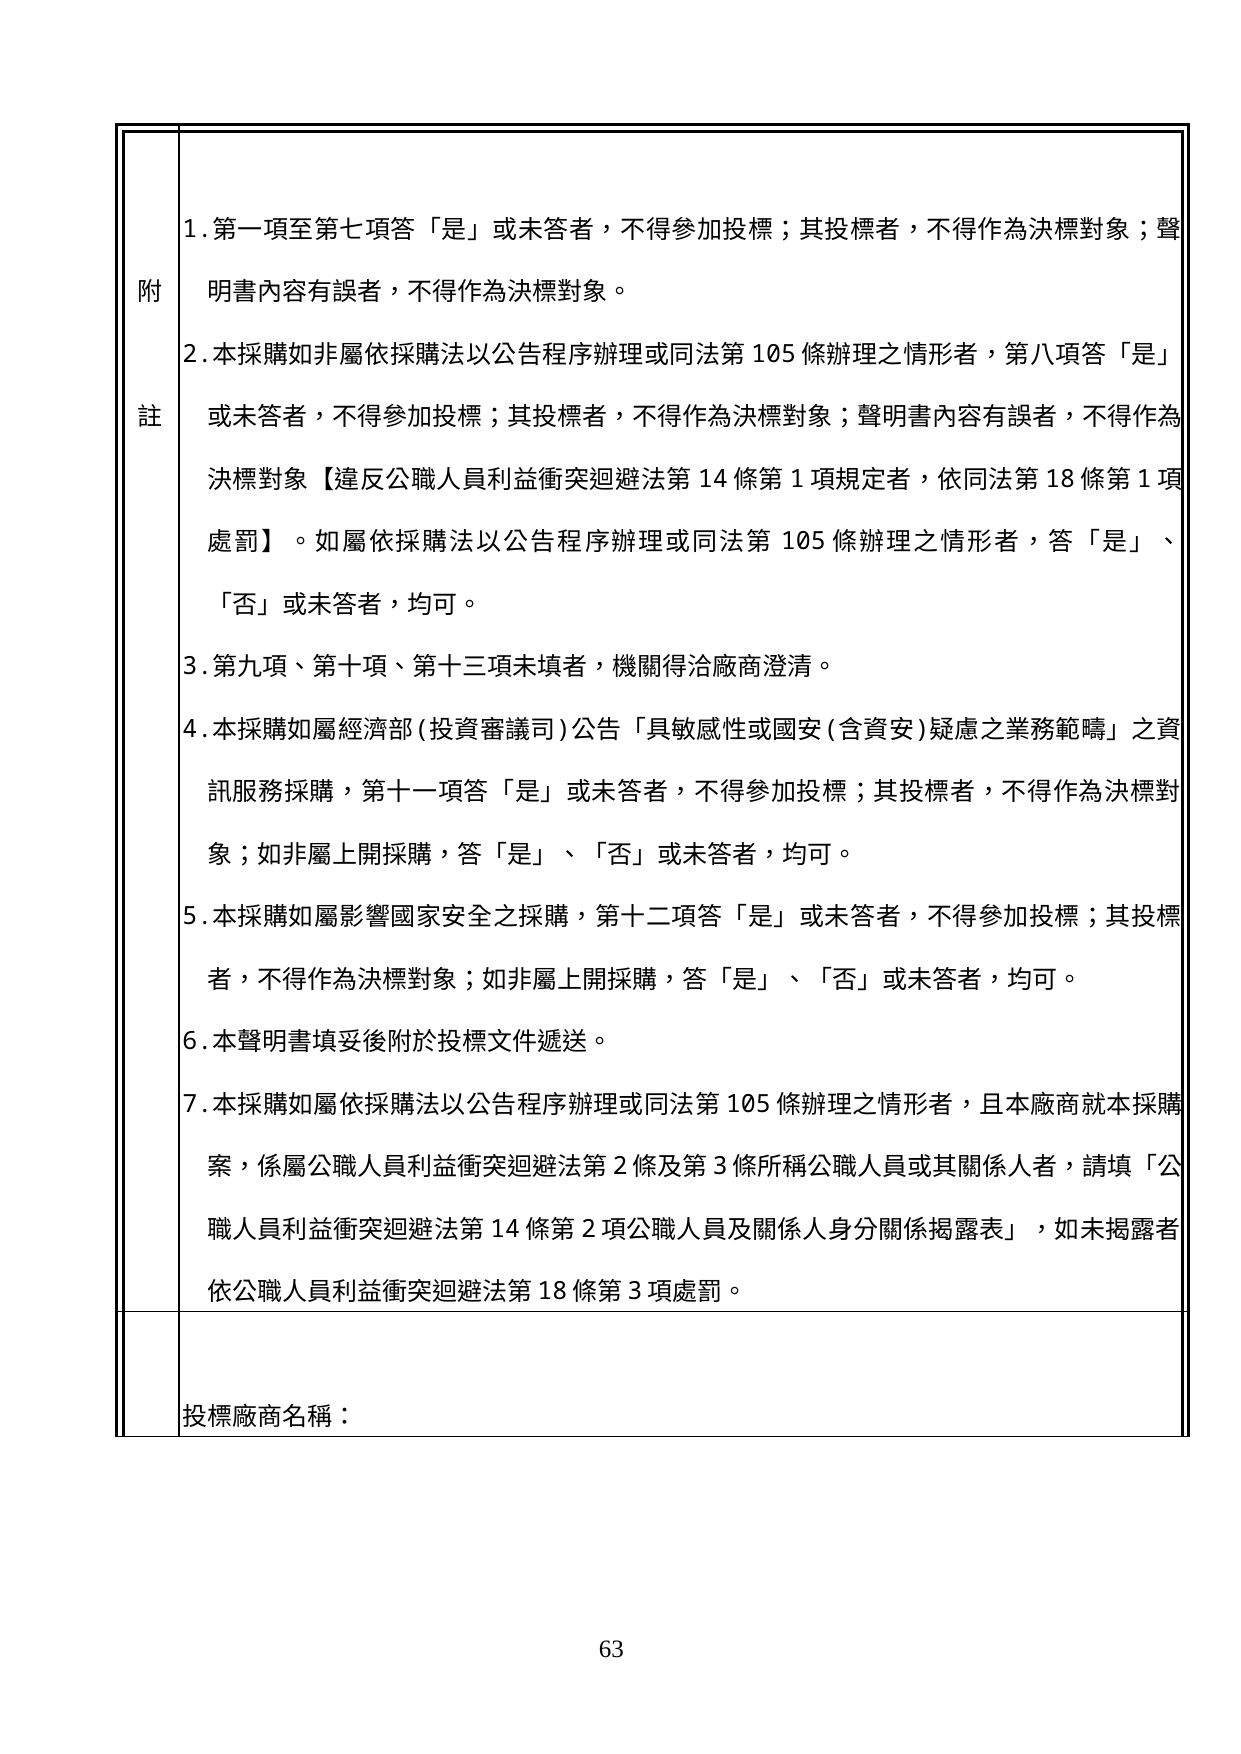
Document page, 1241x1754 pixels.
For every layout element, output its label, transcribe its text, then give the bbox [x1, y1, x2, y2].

table_header 附 註 [120, 126, 178, 1311]
table_cell 投標廠商名稱： [180, 1312, 1181, 1436]
table_header 第一項至第七項答「是」或未答者，不得參加投標；其投標者，不得作為決標對象；聲明書內容有誤者，不得作為決標對象。 本採購如非屬依採購法以公告程序辦理或同法第105條辦理之情形者，第八項答「是」或未答者，不得參加投標；其投標者，不得作為決標對象；聲明書內容有誤者，不得作為決標對象【違反公職人員利益衝突迴避法第14條第1項規定者，依同法第18條第1項處罰】。如屬依採購法以公告程序辦理或同法第105條辦理之情形者，答「是」、「否」或未答者，均可。 第九項、第十項、第十三項未填者，機關得洽廠商澄清。 本採購如屬經濟部(投資審議司)公告「具敏感性或國安(含資安)疑慮之業務範疇」之資訊服務採購，第十一項答「是」或未答者，不得參加投標；其投標者，不得作為決標對象；如非屬上開採購，答「是」、「否」或未答者，均可。 本採購如屬影響國家安全之採購，第十二項答「是」或未答者，不得參加投標；其投標者，不得作為決標對象；如非屬上開採購，答「是」、「否」或未答者，均可。 本聲明書填妥後附於投標文件遞送。 本採購如屬依採購法以公告程序辦理或同法第105條辦理之情形者，且本廠商就本採購案，係屬公職人員利益衝突迴避法第2條及第3條所稱公職人員或其關係人者，請填「公職人員利益衝突迴避法第14條第2項公職人員及關係人身分關係揭露表」，如未揭露者依公職人員利益衝突迴避法第18條第3項處罰。 [180, 126, 1185, 1311]
table_cell [125, 1312, 178, 1436]
